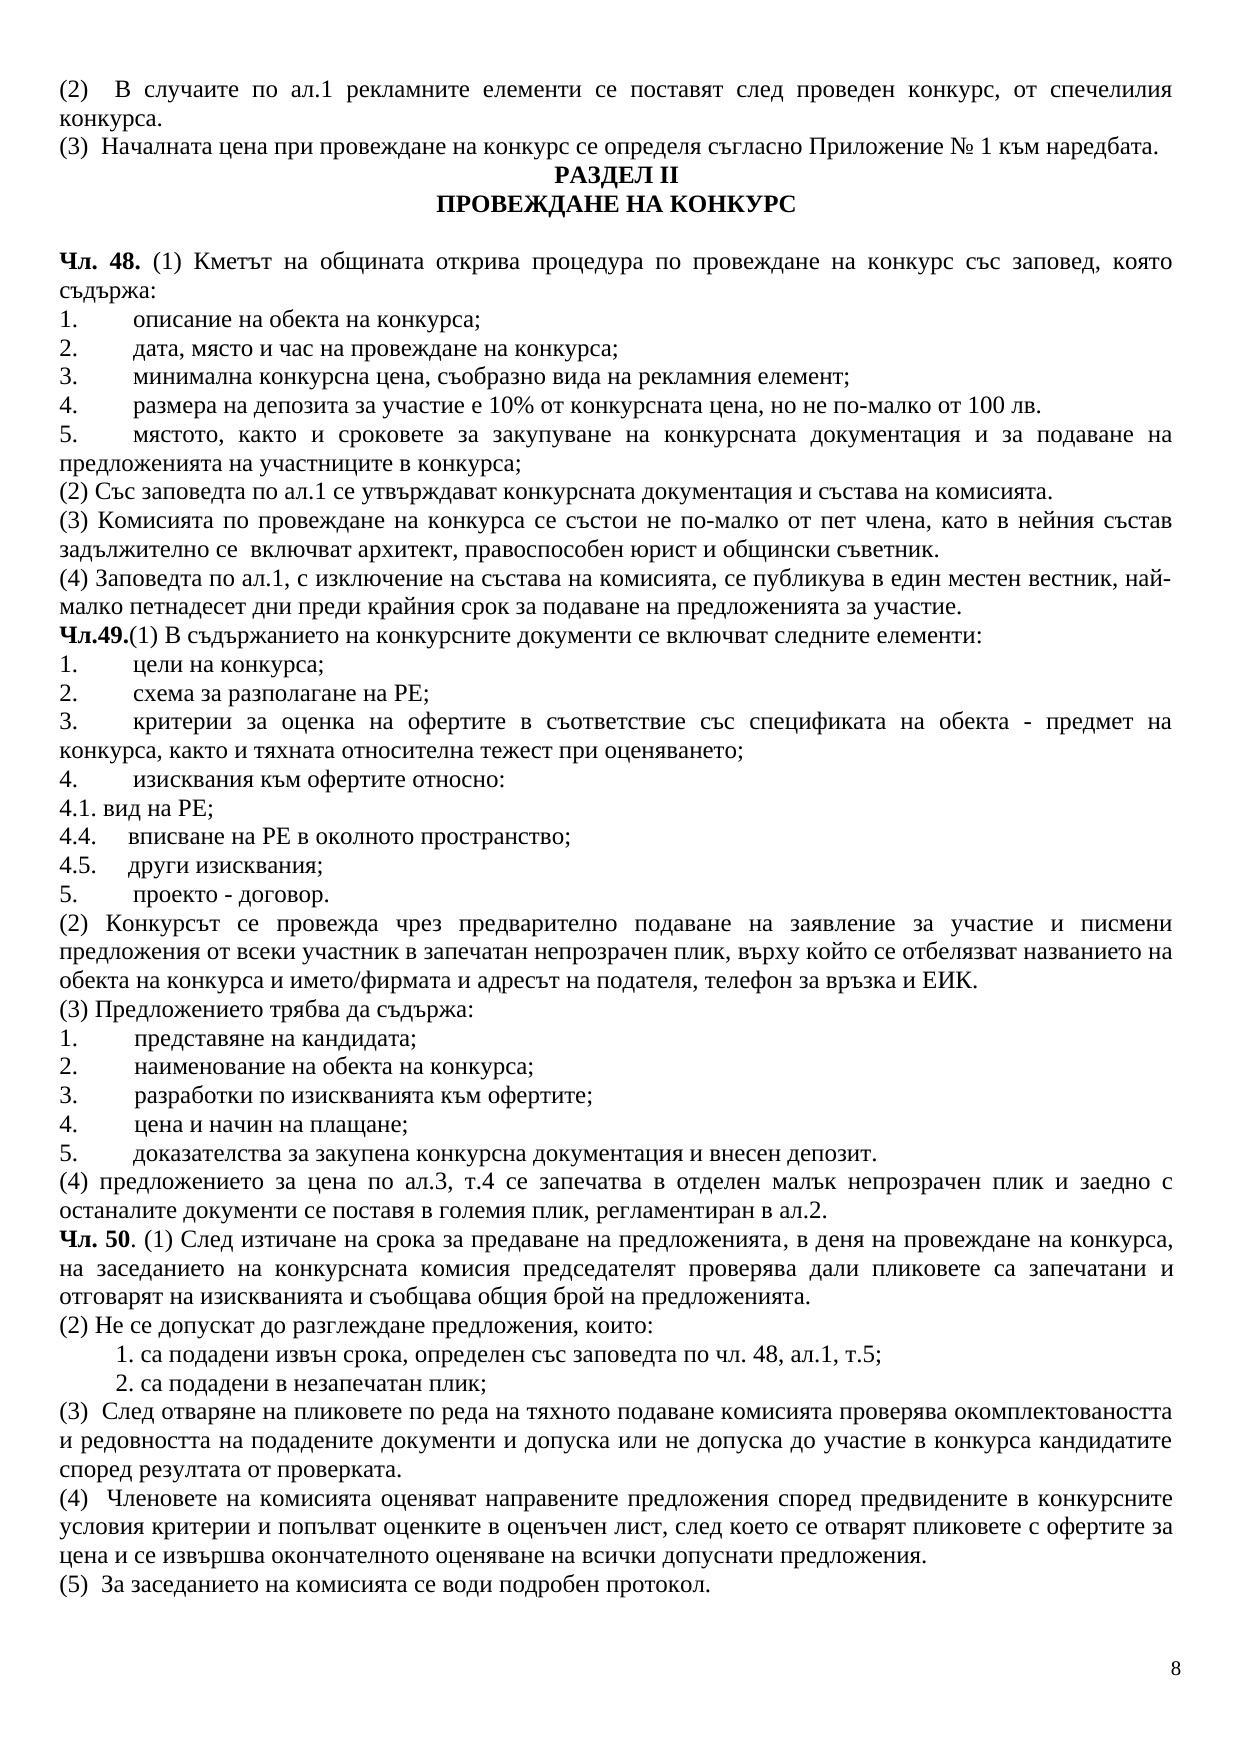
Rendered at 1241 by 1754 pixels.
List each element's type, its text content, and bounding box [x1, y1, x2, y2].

text ПРОВЕЖДАНЕ НА КОНКУРС [59, 189, 1174, 218]
text 1. са подадени извън срока, определен със заповедта по чл. 48, ал.1, т.5; [59, 1339, 1174, 1368]
list цели на конкурса; [59, 649, 1174, 678]
text (4) предложението за цена по ал.3, т.4 се запечатва в отделен малък непрозрачен плик и заедно с останалите документи се поставя в големия плик, регламентиран в ал.2. [59, 1166, 1174, 1224]
text (3) След отваряне на пликовете по реда на тяхното подаване комисията проверява окомплектоваността и редовността на подадените документи и допуска или не допуска до участие в конкурса кандидатите според резултата от проверката. [59, 1396, 1174, 1483]
text 2. са подадени в незапечатан плик; [59, 1368, 1174, 1396]
text Чл.49.(1) В съдържанието на конкурсните документи се включват следните елементи: [59, 620, 1174, 649]
text 5. доказателства за закупена конкурсна документация и внесен депозит. [59, 1138, 1174, 1166]
text (4) Членовете на комисията оценяват направените предложения според предвидените в конкурсните условия критерии и попълват оценките в оценъчен лист, след което се отварят пликовете с офертите за цена и се извършва окончателното оценяване на всички допуснати предложения. [59, 1483, 1174, 1569]
text Чл. 48. (1) Кметът на общината открива процедура по провеждане на конкурс със заповед, която съдържа: [59, 246, 1174, 304]
list изисквания към офертите относно: [59, 764, 1174, 793]
list схема за разполагане на РЕ; [59, 678, 1174, 706]
text (2) В случаите по ал.1 рекламните елементи се поставят след проведен конкурс, от спечелилия конкурса. [59, 74, 1174, 131]
list мястото, както и сроковете за закупуване на конкурсната документация и за подаване на предложенията на участниците в конкурса; [59, 419, 1174, 476]
text (3) Предложението трябва да съдържа: [59, 994, 1174, 1023]
text (3) Началната цена при провеждане на конкурс се определя съгласно Приложение № 1 към наредбата. [59, 131, 1174, 160]
list описание на обекта на конкурса; [59, 304, 1174, 333]
list размера на депозита за участие е 10% от конкурсната цена, но не по-малко от 100 лв. [59, 390, 1174, 419]
text (2) Не се допускат до разглеждане предложения, които: [59, 1310, 1174, 1339]
list наименование на обекта на конкурса; [59, 1051, 1174, 1080]
list критерии за оценка на офертите в съответствие със спецификата на обекта - предмет на конкурса, както и тяхната относителна тежест при оценяването; [59, 706, 1174, 764]
text 4.1. вид на РЕ; [59, 793, 1174, 821]
text РАЗДЕЛ ІІ [59, 160, 1174, 189]
list вписване на РЕ в околното пространство; [59, 821, 1174, 850]
list цена и начин на плащане; [59, 1109, 1174, 1138]
text (5) За заседанието на комисията се води подробен протокол. [59, 1569, 1174, 1598]
text (4) Заповедта по ал.1, с изключение на състава на комисията, се публикува в един местен вестник, най-малко петнадесет дни преди крайния срок за подаване на предложенията за участие. [59, 563, 1174, 620]
list представяне на кандидата; [59, 1023, 1174, 1051]
text Чл. 50. (1) След изтичане на срока за предаване на предложенията, в деня на провеждане на конкурса, на заседанието на конкурсната комисия председателят проверява дали пликовете са запечатани и отговарят на изискванията и съобщава общия брой на предложенията. [59, 1224, 1174, 1310]
list проекто - договор. [59, 879, 1174, 908]
list минимална конкурсна цена, съобразно вида на рекламния елемент; [59, 361, 1174, 390]
list други изисквания; [59, 850, 1174, 879]
list дата, място и час на провеждане на конкурса; [59, 333, 1174, 361]
list разработки по изискванията към офертите; [59, 1080, 1174, 1109]
text (2) Със заповедта по ал.1 се утвърждават конкурсната документация и състава на комисията. [59, 476, 1174, 505]
text (2) Конкурсът се провежда чрез предварително подаване на заявление за участие и писмени предложения от всеки участник в запечатан непрозрачен плик, върху който се отбелязват названието на обекта на конкурса и името/фирмата и адресът на подателя, телефон за връзка и ЕИК. [59, 908, 1174, 994]
text (3) Комисията по провеждане на конкурса се състои не по-малко от пет члена, като в нейния състав задължително се включват архитект, правоспособен юрист и общински съветник. [59, 505, 1174, 563]
